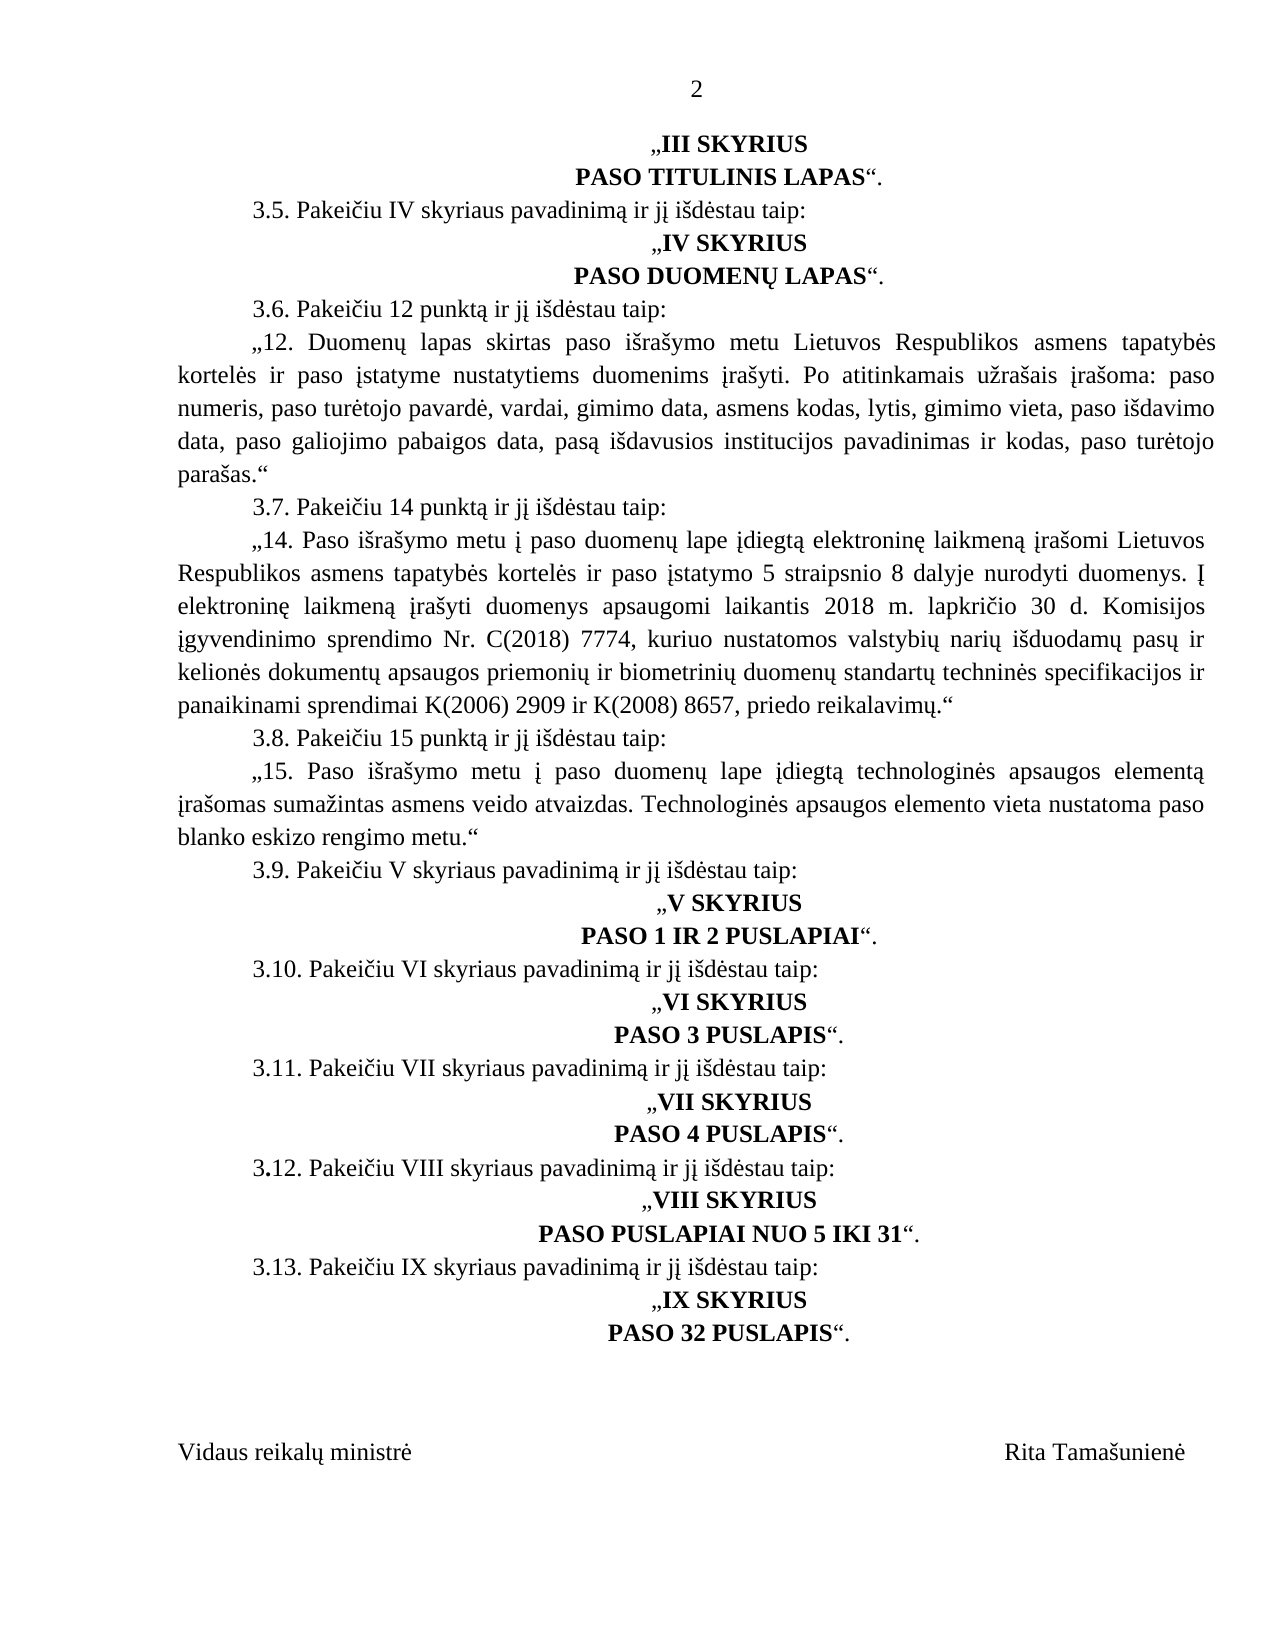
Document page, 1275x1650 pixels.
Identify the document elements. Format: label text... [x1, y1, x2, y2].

text 3.13. Pakeičiu IX skyriaus pavadinimą ir jį išdėstau taip: [252, 1252, 1206, 1280]
text PASO DUOMENŲ LAPAS“. [252, 261, 1206, 290]
text Vidaus reikalų ministrė Rita Tamašunienė [177, 1437, 1216, 1466]
text „VIII SKYRIUS [252, 1186, 1206, 1214]
text „14. Paso išrašymo metu į paso duomenų lape įdiegtą elektroninę laikmeną įrašomi Lietuvos Respublikos asmens tapatybės kortelės ir paso įstatymo 5 straipsnio 8 dalyje nurodyti duomenys. Į elektroninę laikmeną įrašyti duomenys apsaugomi laikantis 2018 m. lapkričio 30 d. Komisijos įgyvendinimo sprendimo Nr. C(2018) 7774, kuriuo nustatomos valstybių narių išduodamų pasų ir kelionės dokumentų apsaugos priemonių ir biometrinių duomenų standartų techninės specifikacijos ir panaikinami sprendimai K(2006) 2909 ir K(2008) 8657, priedo reikalavimų.“ [177, 525, 1206, 719]
text PASO 32 PUSLAPIS“. [252, 1318, 1206, 1346]
text PASO PUSLAPIAI NUO 5 IKI 31“. [252, 1219, 1206, 1247]
text 3.6. Pakeičiu 12 punktą ir jį išdėstau taip: [252, 294, 1206, 323]
text „III SKYRIUS [252, 129, 1206, 158]
text „15. Paso išrašymo metu į paso duomenų lape įdiegtą technologinės apsaugos elementą įrašomas sumažintas asmens veido atvaizdas. Technologinės apsaugos elemento vieta nustatoma paso blanko eskizo rengimo metu.“ [177, 756, 1206, 851]
text 3.9. Pakeičiu V skyriaus pavadinimą ir jį išdėstau taip: [252, 855, 1206, 884]
text „12. Duomenų lapas skirtas paso išrašymo metu Lietuvos Respublikos asmens tapatybės kortelės ir paso įstatyme nustatytiems duomenims įrašyti. Po atitinkamais užrašais įrašoma: paso numeris, paso turėtojo pavardė, vardai, gimimo data, asmens kodas, lytis, gimimo vieta, paso išdavimo data, paso galiojimo pabaigos data, pasą išdavusios institucijos pavadinimas ir kodas, paso turėtojo parašas.“ [177, 327, 1216, 488]
text „V SKYRIUS [252, 888, 1206, 917]
text 3.11. Pakeičiu VII skyriaus pavadinimą ir jį išdėstau taip: [252, 1053, 1206, 1082]
text „IV SKYRIUS [252, 228, 1206, 257]
text PASO 1 IR 2 PUSLAPIAI“. [252, 921, 1206, 950]
text 3.8. Pakeičiu 15 punktą ir jį išdėstau taip: [252, 723, 1206, 752]
text PASO 4 PUSLAPIS“. [252, 1119, 1206, 1148]
text PASO 3 PUSLAPIS“. [252, 1021, 1206, 1049]
text „VI SKYRIUS [252, 987, 1206, 1016]
text 3.10. Pakeičiu VI skyriaus pavadinimą ir jį išdėstau taip: [252, 954, 1206, 983]
text 3.12. Pakeičiu VIII skyriaus pavadinimą ir jį išdėstau taip: [252, 1153, 1206, 1181]
text 3.5. Pakeičiu IV skyriaus pavadinimą ir jį išdėstau taip: [252, 195, 1206, 224]
text PASO TITULINIS LAPAS“. [252, 162, 1206, 191]
text 3.7. Pakeičiu 14 punktą ir jį išdėstau taip: [252, 492, 1206, 521]
text „IX SKYRIUS [252, 1285, 1206, 1313]
text „VII SKYRIUS [252, 1087, 1206, 1115]
